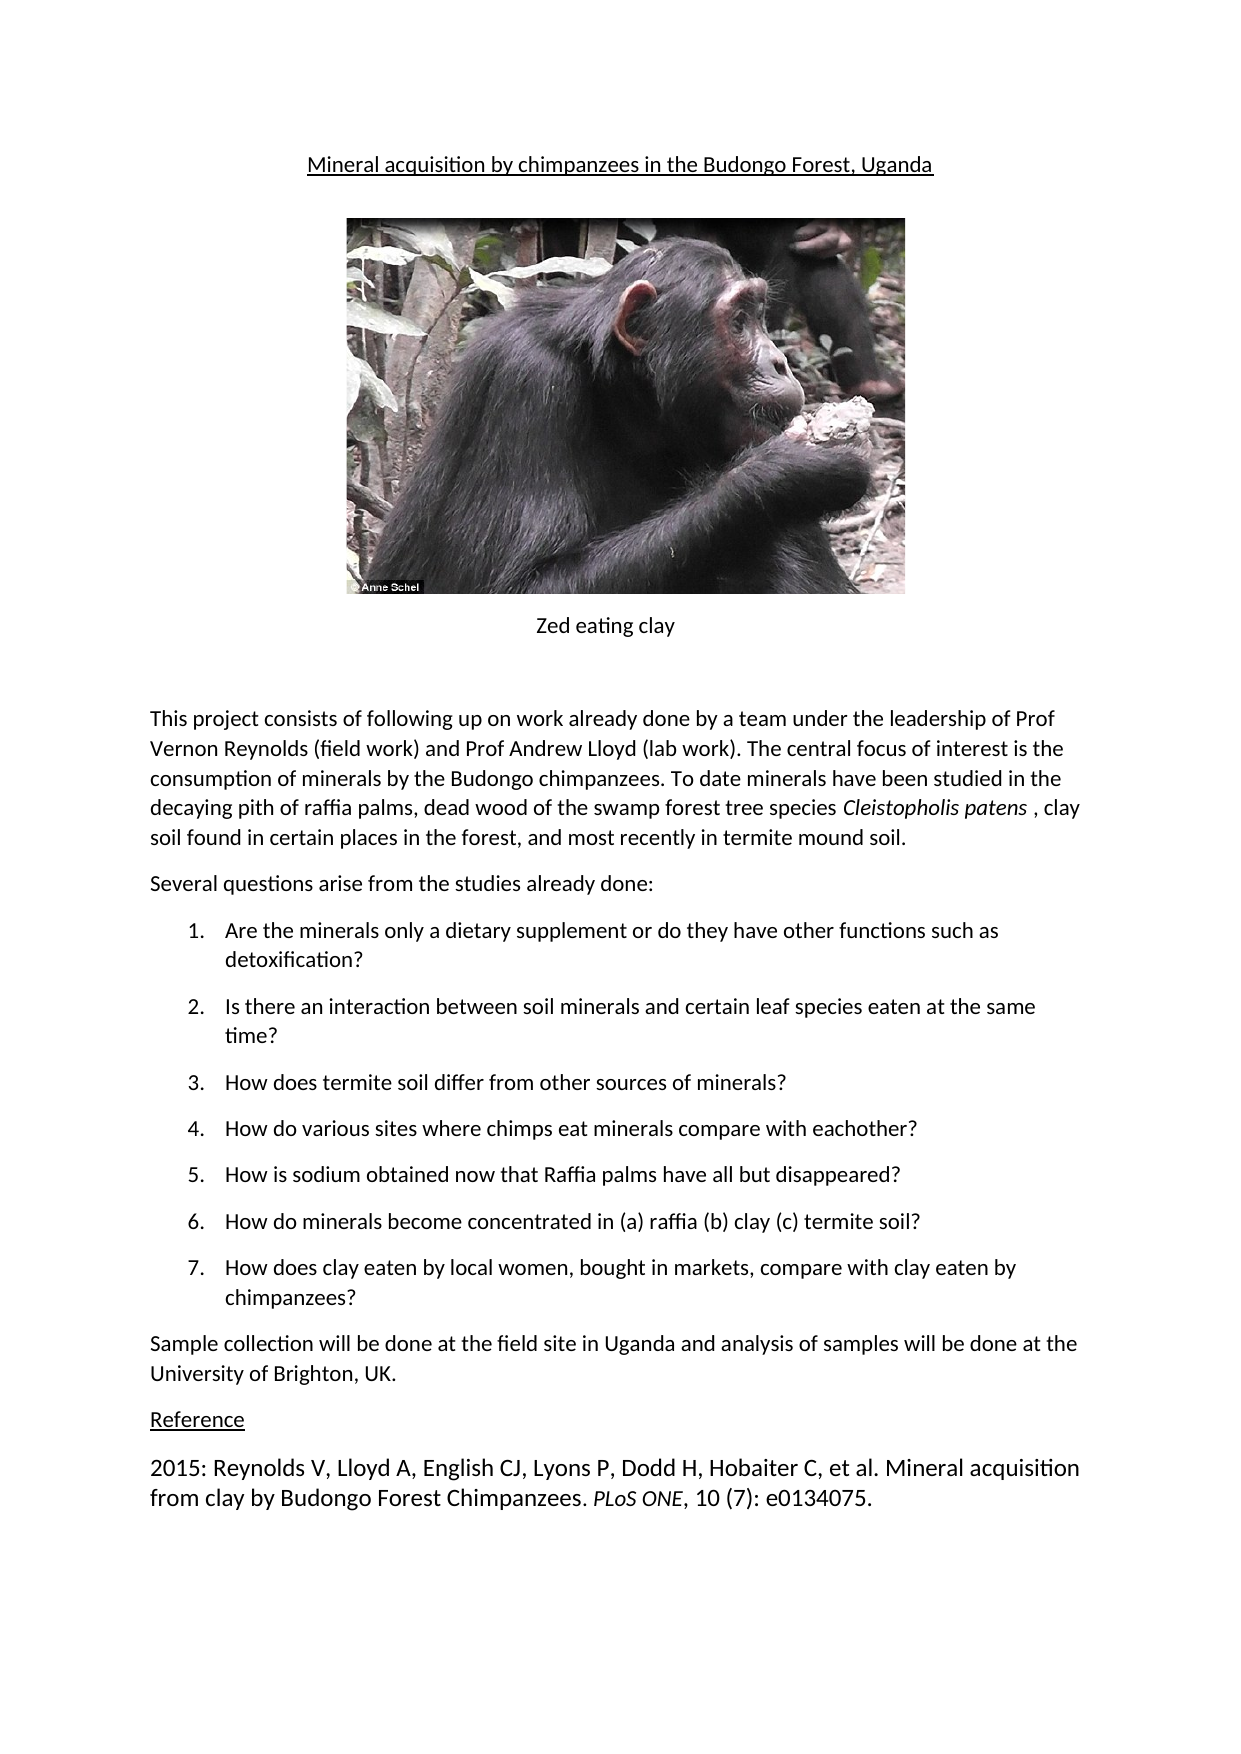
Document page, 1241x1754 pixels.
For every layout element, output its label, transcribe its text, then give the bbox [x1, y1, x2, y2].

list How do minerals become concentrated in (a) raffia (b) clay (c) termite soil? [187, 1207, 1090, 1235]
text Zed eating clay [150, 612, 1090, 639]
text Sample collection will be done at the field site in Uganda and analysis of samples will be done at the University of Brighton, UK. [150, 1329, 1090, 1387]
text This project consists of following up on work already done by a team under the leadership of Prof Vernon Reynolds (field work) and Prof Andrew Lloyd (lab work). The central focus of interest is the consumption of minerals by the Budongo chimpanzees. To date minerals have been studied in the decaying pith of raffia palms, dead wood of the swamp forest tree species Cleistopholis patens , clay soil found in certain places in the forest, and most recently in termite mound soil. [150, 704, 1090, 851]
list How does termite soil differ from other sources of minerals? [187, 1068, 1090, 1096]
text Reference [150, 1405, 1090, 1433]
text Mineral acquisition by chimpanzees in the Budongo Forest, Uganda [150, 150, 1090, 178]
list How do various sites where chimps eat minerals compare with eachother? [187, 1114, 1090, 1142]
list Are the minerals only a dietary supplement or do they have other functions such as detoxification? [187, 916, 1090, 973]
list How is sodium obtained now that Raffia palms have all but disappeared? [187, 1161, 1090, 1188]
list Is there an interaction between soil minerals and certain leaf species eaten at the same time? [187, 992, 1090, 1049]
list How does clay eaten by local women, bought in markets, compare with clay eaten by chimpanzees? [187, 1253, 1090, 1311]
text Several questions arise from the studies already done: [150, 869, 1090, 897]
text 2015: Reynolds V, Lloyd A, English CJ, Lyons P, Dodd H, Hobaiter C, et al. Mineral acquisition from clay by Budongo Forest Chimpanzees. PLoS ONE, 10 (7): e0134075. [150, 1452, 1090, 1513]
